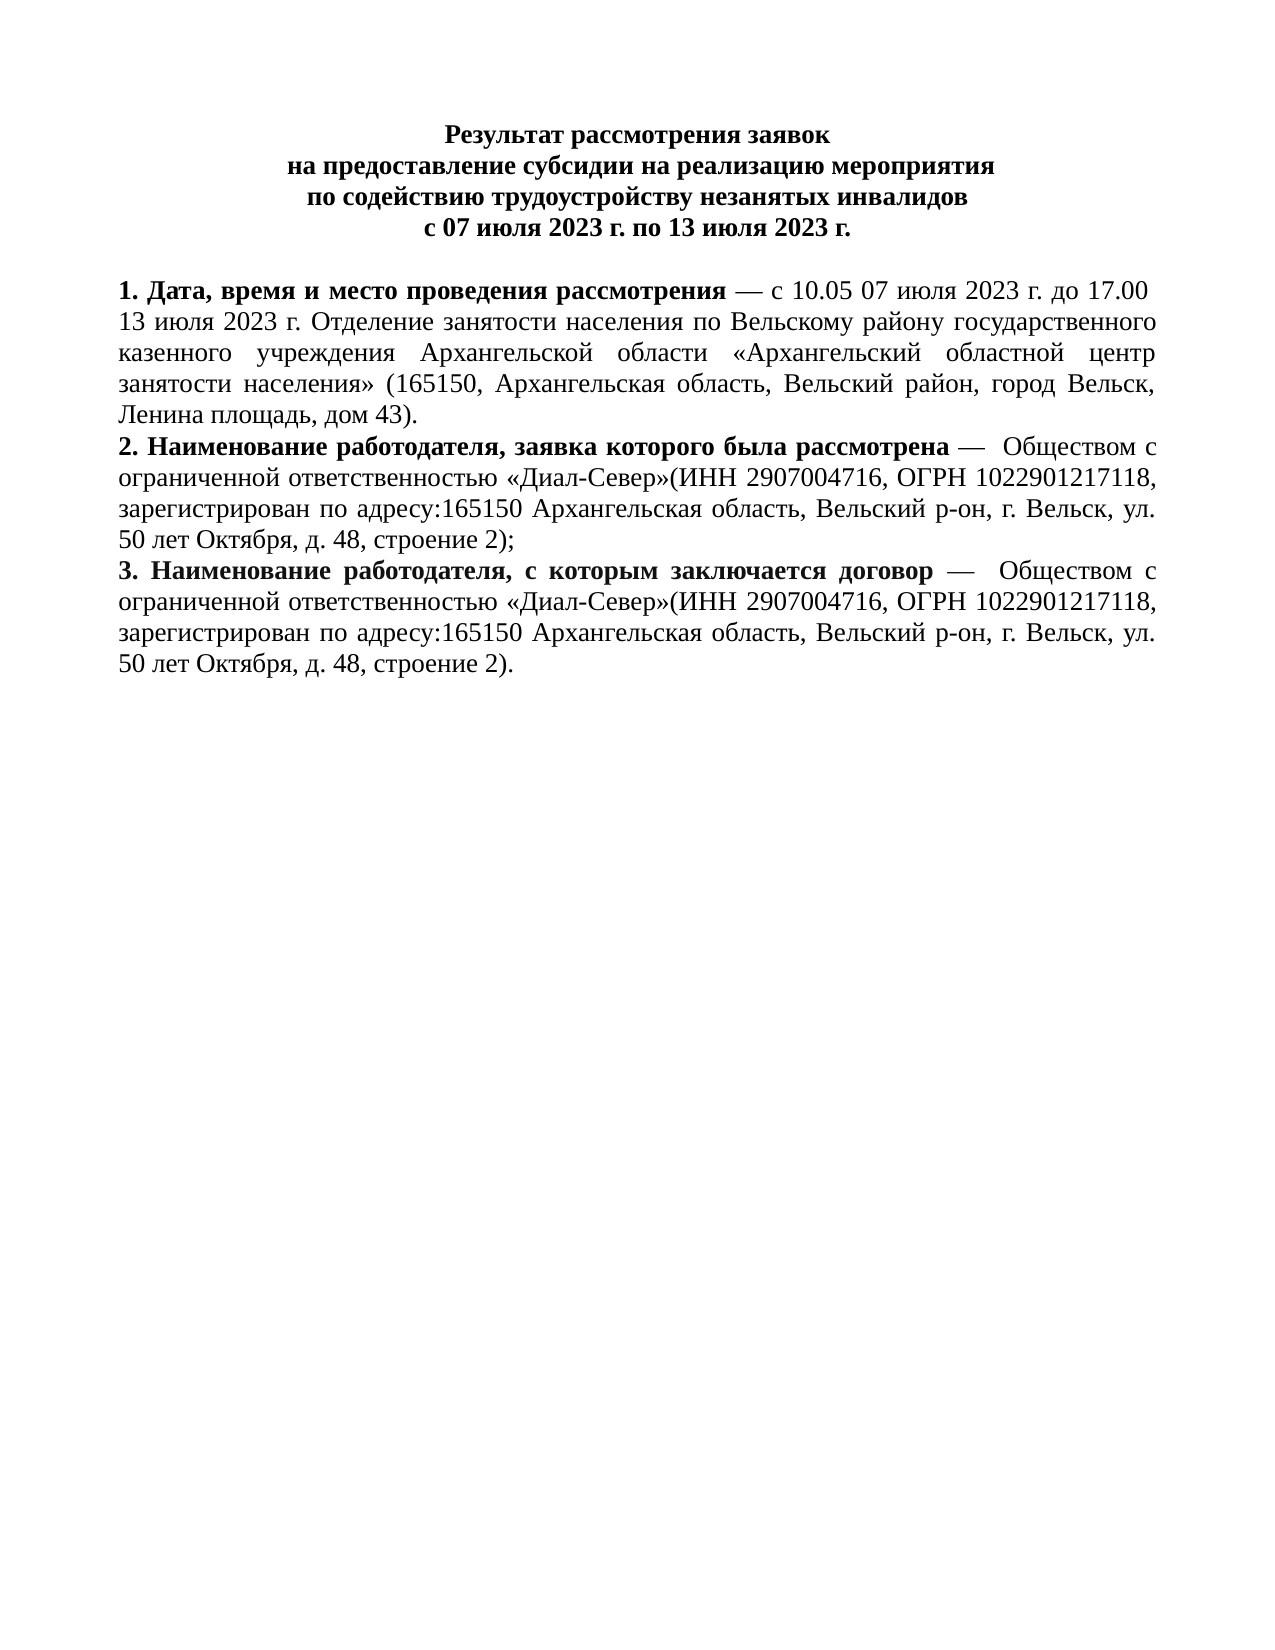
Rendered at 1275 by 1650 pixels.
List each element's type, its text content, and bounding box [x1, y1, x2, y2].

text по содействию трудоустройству незанятых инвалидов [118, 180, 1157, 212]
text 1. Дата, время и место проведения рассмотрения — с 10.05 07 июля 2023 г. до 17.00 13 июля 2023 г. Отделение занятости населения по Вельскому району государственного казенного учреждения Архангельской области «Архангельский областной центр занятости населения» (165150, Архангельская область, Вельский район, город Вельск, Ленина площадь, дом 43). [118, 274, 1157, 429]
text Результат рассмотрения заявок [118, 118, 1157, 149]
text 2. Наименование работодателя, заявка которого была рассмотрена — Обществом с ограниченной ответственностью «Диал-Север»(ИНН 2907004716, ОГРН 1022901217118, зарегистрирован по адресу:165150 Архангельская область, Вельский р-он, г. Вельск, ул. 50 лет Октября, д. 48, строение 2); [118, 429, 1157, 554]
text 3. Наименование работодателя, с которым заключается договор — Обществом с ограниченной ответственностью «Диал-Север»(ИНН 2907004716, ОГРН 1022901217118, зарегистрирован по адресу:165150 Архангельская область, Вельский р-он, г. Вельск, ул. 50 лет Октября, д. 48, строение 2). [118, 554, 1157, 679]
text на предоставление субсидии на реализацию мероприятия [118, 149, 1157, 180]
text с 07 июля 2023 г. по 13 июля 2023 г. [118, 212, 1157, 243]
